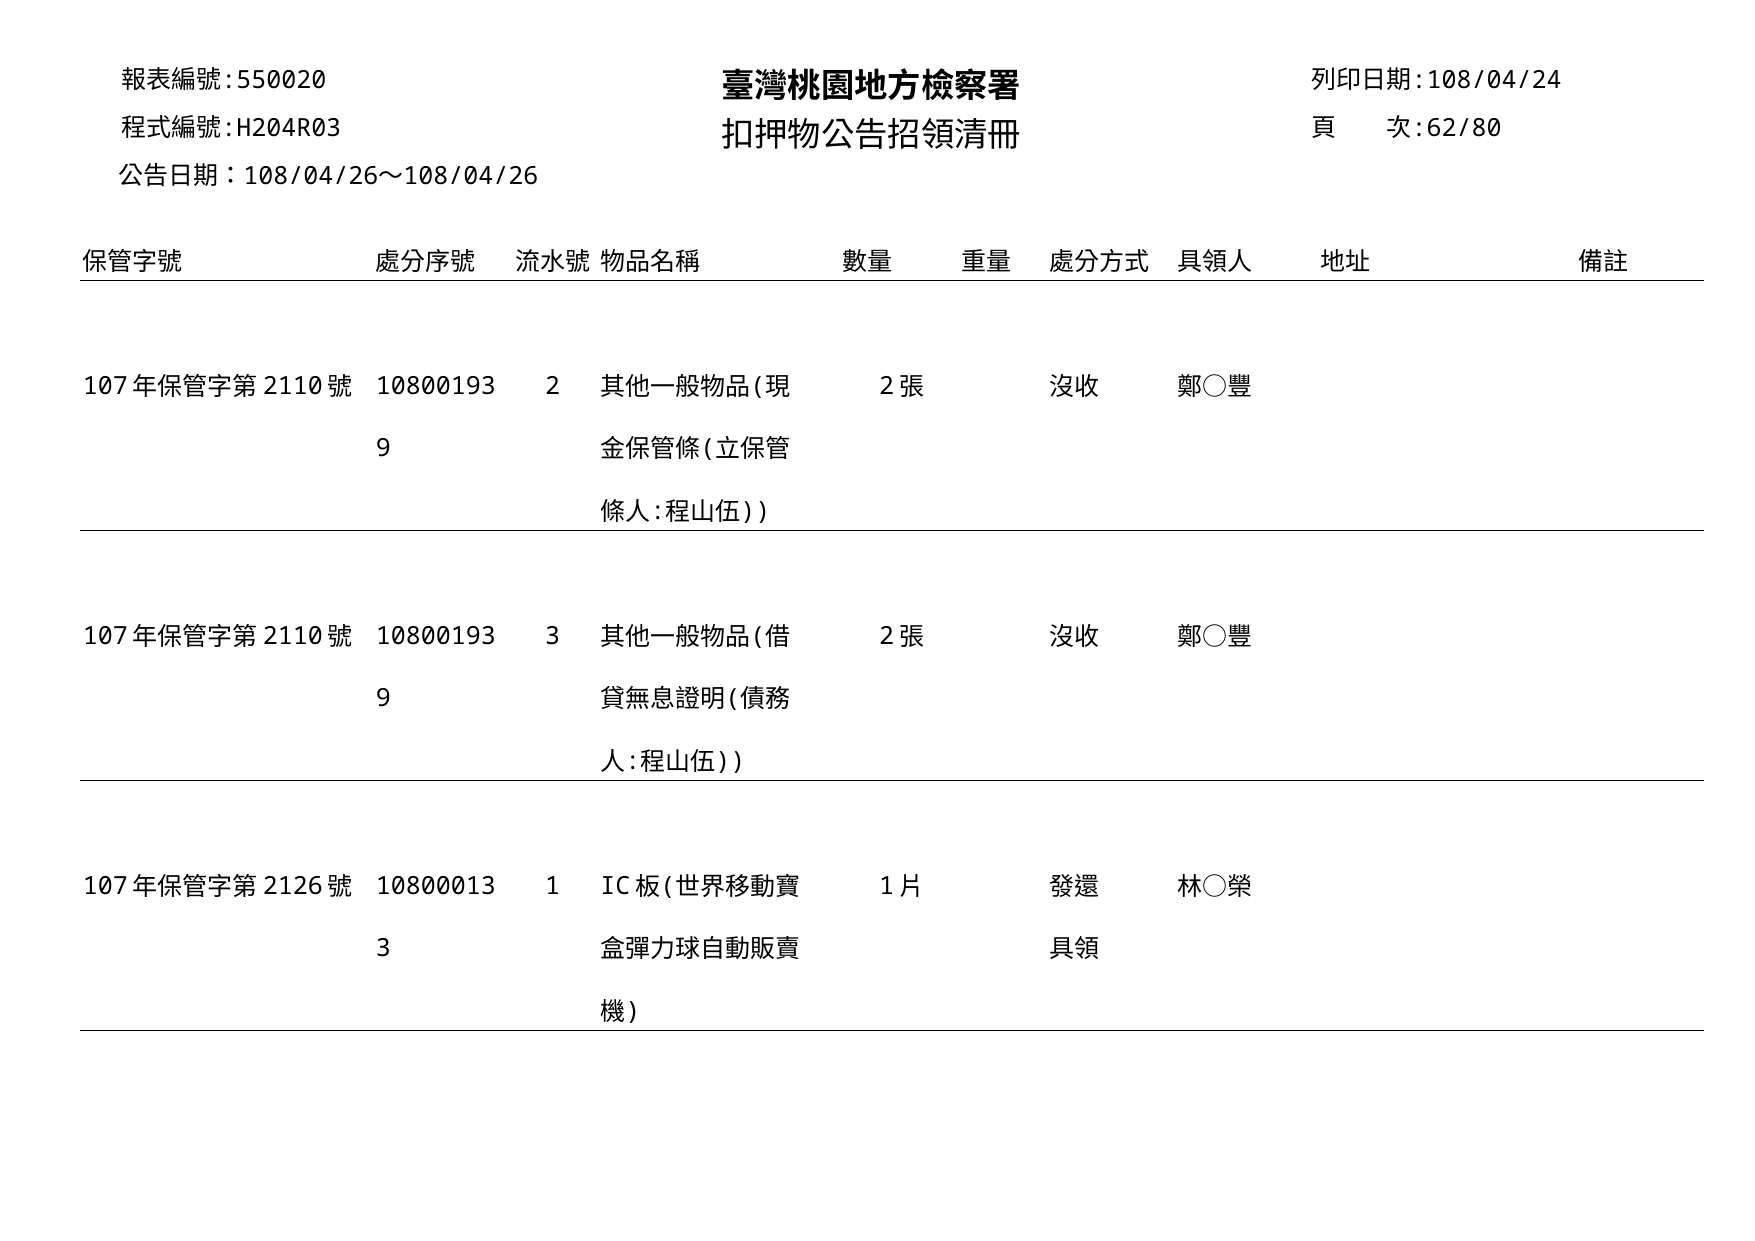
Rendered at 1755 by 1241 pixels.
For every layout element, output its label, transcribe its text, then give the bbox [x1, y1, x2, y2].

table_cell 2張 [808, 281, 927, 530]
table_cell [1575, 531, 1704, 780]
table_cell 林○榮 [1175, 781, 1317, 1030]
table_cell 沒收 [1046, 281, 1175, 530]
table_cell [927, 281, 1046, 530]
table_cell 2張 [808, 531, 927, 780]
table_cell 2 [507, 281, 597, 530]
table_cell 發還 具領 [1046, 781, 1175, 1030]
table_cell 107年保管字第2126號 [80, 781, 373, 1030]
table_header 處分序號 [373, 218, 507, 280]
table_cell 3 [507, 531, 597, 780]
table_cell [1317, 281, 1575, 530]
table_header 流水號 [507, 218, 597, 280]
table_header 處分方式 [1046, 218, 1175, 280]
table_header 備註 [1575, 218, 1704, 280]
table_cell 108001939 [373, 531, 507, 780]
table_header 數量 [808, 218, 927, 280]
table_cell 其他一般物品(現金保管條(立保管條人:程山伍)) [597, 281, 807, 530]
table_cell [1575, 781, 1704, 1030]
table_cell 鄭○豐 [1175, 531, 1317, 780]
table_cell IC板(世界移動寶盒彈力球自動販賣機) [597, 781, 807, 1030]
table_cell 108001939 [373, 281, 507, 530]
table_header 物品名稱 [597, 218, 807, 280]
table_cell 鄭○豐 [1175, 281, 1317, 530]
table_header 重量 [927, 218, 1046, 280]
table_cell 108000133 [373, 781, 507, 1030]
table_cell [927, 531, 1046, 780]
table_cell [1317, 531, 1575, 780]
table_cell [1317, 781, 1575, 1030]
table_header 地址 [1317, 218, 1575, 280]
table_cell 1 [507, 781, 597, 1030]
table_cell 沒收 [1046, 531, 1175, 780]
table_cell 107年保管字第2110號 [80, 531, 373, 780]
table_cell [1575, 281, 1704, 530]
table_header 保管字號 [80, 218, 373, 280]
table_cell 1片 [808, 781, 927, 1030]
table_header 具領人 [1175, 218, 1317, 280]
table_cell 107年保管字第2110號 [80, 281, 373, 530]
table_cell [927, 781, 1046, 1030]
table_cell 其他一般物品(借貸無息證明(債務人:程山伍)) [597, 531, 807, 780]
